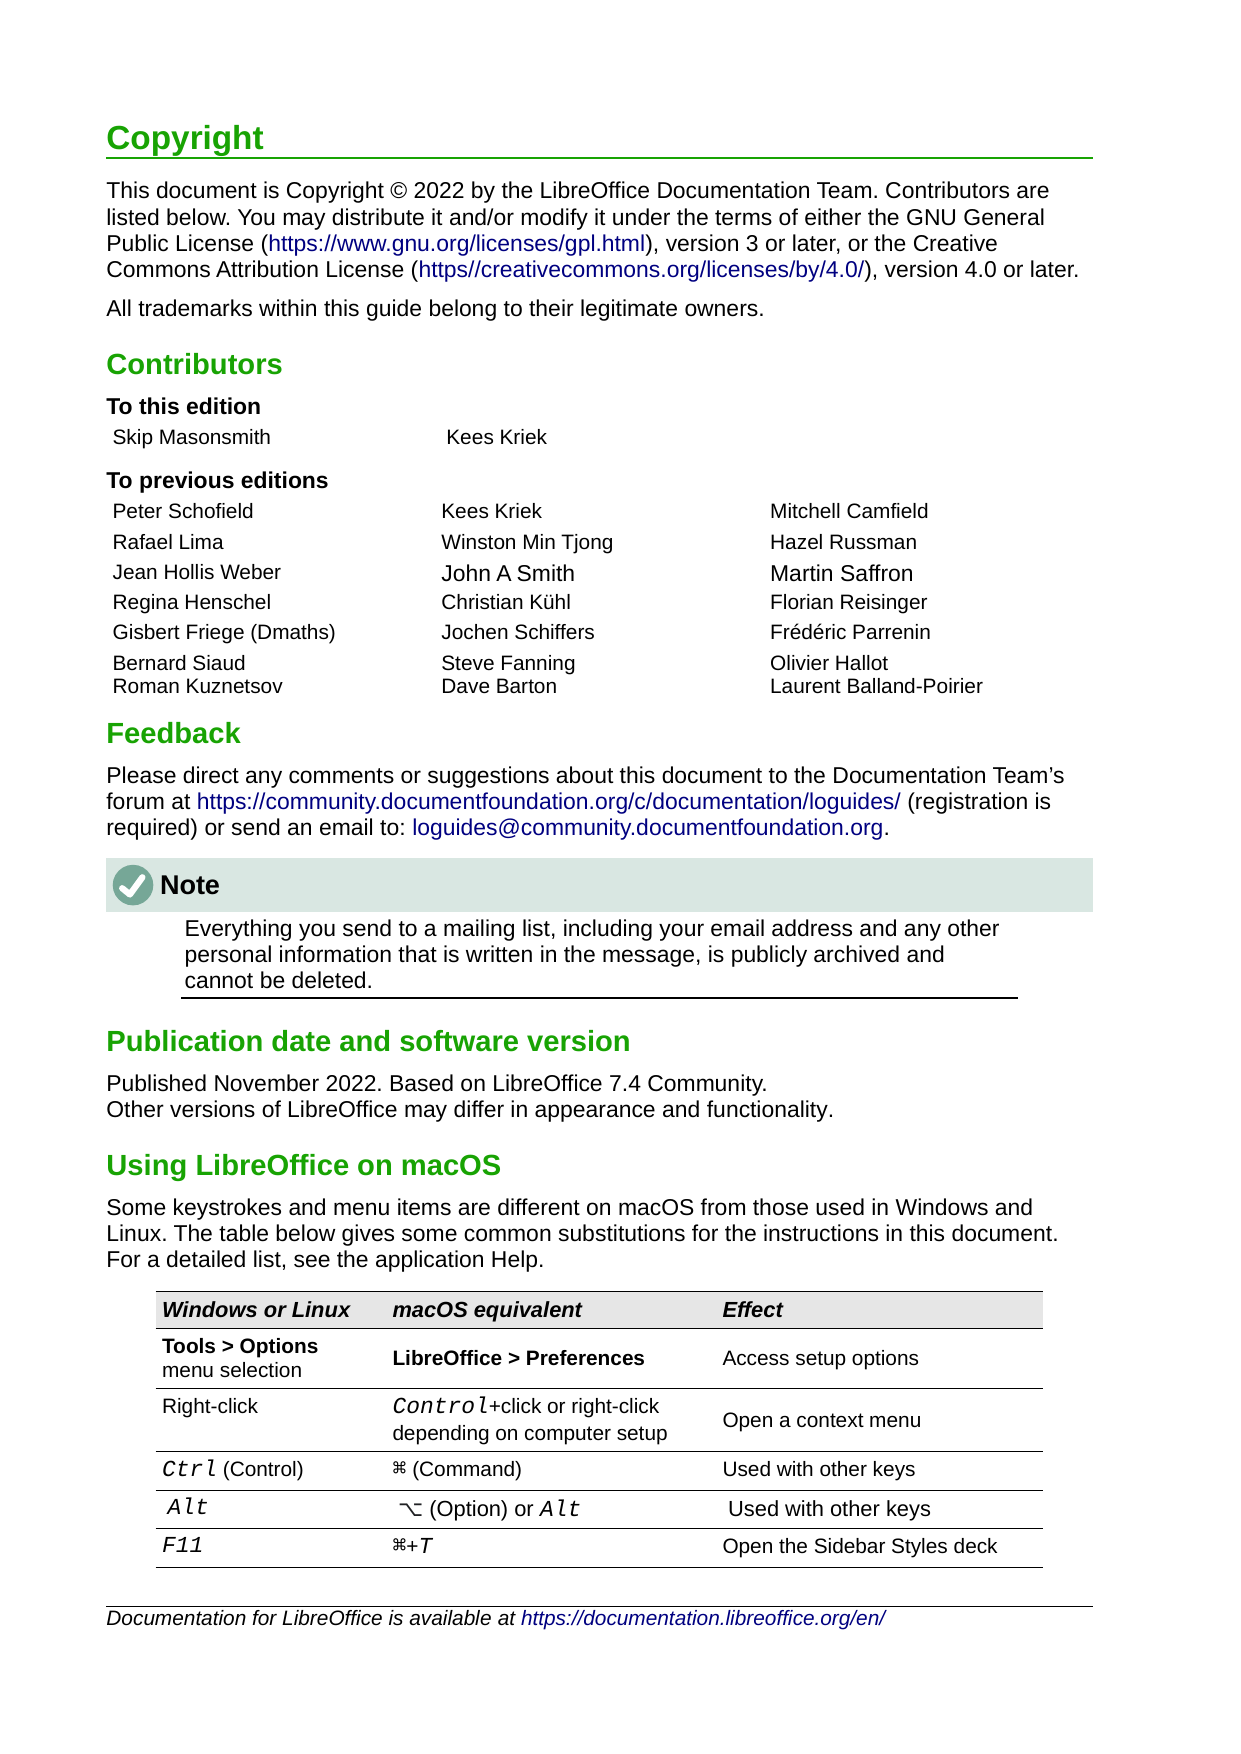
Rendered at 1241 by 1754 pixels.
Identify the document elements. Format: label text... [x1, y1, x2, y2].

table_cell Tools > Options menu selection [156, 1329, 386, 1388]
table_cell Steve Fanning [435, 650, 764, 674]
table_header Kees Kriek [435, 499, 764, 529]
table_cell ⌘ (Command) [386, 1452, 716, 1490]
table_cell LibreOffice > Preferences [386, 1329, 716, 1388]
subtitle Using LibreOffice on macOS [106, 1148, 1093, 1181]
table_cell Jochen Schiffers [435, 620, 764, 650]
text Everything you send to a mailing list, including your email address and any other personal information that is written in the message, is publicly archived and cannot be deleted. [181, 912, 1018, 997]
table_cell Right-click [156, 1389, 386, 1451]
table_cell Control+click or right-click depending on computer setup [386, 1389, 716, 1451]
table_cell Jean Hollis Weber [106, 560, 435, 590]
table_cell Regina Henschel [106, 590, 435, 620]
table_cell Open the Sidebar Styles deck [716, 1529, 1043, 1567]
table_header Mitchell Camfield [764, 499, 1093, 529]
table_header macOS equivalent [386, 1292, 716, 1328]
subtitle Contributors [106, 347, 1093, 380]
table_cell Frédéric Parrenin [764, 620, 1093, 650]
subtitle Feedback [106, 716, 1098, 750]
subtitle Note [106, 858, 1093, 912]
table_cell Access setup options [716, 1329, 1043, 1388]
table_cell John A Smith [435, 560, 764, 590]
table_header Effect [716, 1292, 1043, 1328]
table_header [766, 425, 1093, 455]
table_cell Laurent Balland-Poirier [764, 674, 1093, 704]
table_cell Gisbert Friege (Dmaths) [106, 620, 435, 650]
table_cell Rafael Lima [106, 530, 435, 560]
table_cell Used with other keys [716, 1491, 1043, 1528]
text To this edition [106, 393, 1093, 419]
table_cell Used with other keys [716, 1452, 1043, 1490]
table_cell Hazel Russman [764, 530, 1093, 560]
table_header Skip Masonsmith [106, 425, 440, 455]
text Please direct any comments or suggestions about this document to the Documentation Team’s forum at https://community.documentfoundation.org/c/documentation/loguides/ (registration is required) or send an email to: loguides@community.documentfoundation.org. [106, 762, 1093, 841]
text All trademarks within this guide belong to their legitimate owners. [106, 295, 1093, 322]
text Some keystrokes and menu items are different on macOS from those used in Windows and Linux. The table below gives some common substitutions for the instructions in this document. For a detailed list, see the application Help. [106, 1194, 1093, 1273]
table_cell ⌥ (Option) or Alt [386, 1491, 716, 1528]
table_cell Olivier Hallot [764, 650, 1093, 674]
table_cell Winston Min Tjong [435, 530, 764, 560]
table_cell Florian Reisinger [764, 590, 1093, 620]
table_cell Martin Saffron [764, 560, 1093, 590]
table_header Kees Kriek [440, 425, 766, 455]
table_header Windows or Linux [156, 1292, 386, 1328]
table_cell Bernard Siaud [106, 650, 435, 674]
text Published November 2022. Based on LibreOffice 7.4 Community. Other versions of LibreOffice may differ in appearance and functionality. [106, 1070, 1093, 1123]
table_header Peter Schofield [106, 499, 435, 529]
subtitle Publication date and software version [106, 1024, 1093, 1057]
text This document is Copyright © 2022 by the LibreOffice Documentation Team. Contributors are listed below. You may distribute it and/or modify it under the terms of either the GNU General Public License (https://www.gnu.org/licenses/gpl.html), version 3 or later, or the Creative Commons Attribution License (https//creativecommons.org/licenses/by/4.0/), version 4.0 or later. [106, 177, 1093, 283]
table_cell F11 [156, 1529, 386, 1567]
table_cell ⌘+T [386, 1529, 716, 1567]
text To previous editions [106, 467, 1093, 493]
table_cell Ctrl (Control) [156, 1452, 386, 1490]
table_cell Roman Kuznetsov [106, 674, 435, 704]
table_cell Alt [156, 1491, 386, 1528]
table_cell Open a context menu [716, 1389, 1043, 1451]
table_cell Christian Kühl [435, 590, 764, 620]
table_cell Dave Barton [435, 674, 764, 704]
subtitle Copyright [106, 118, 1093, 157]
